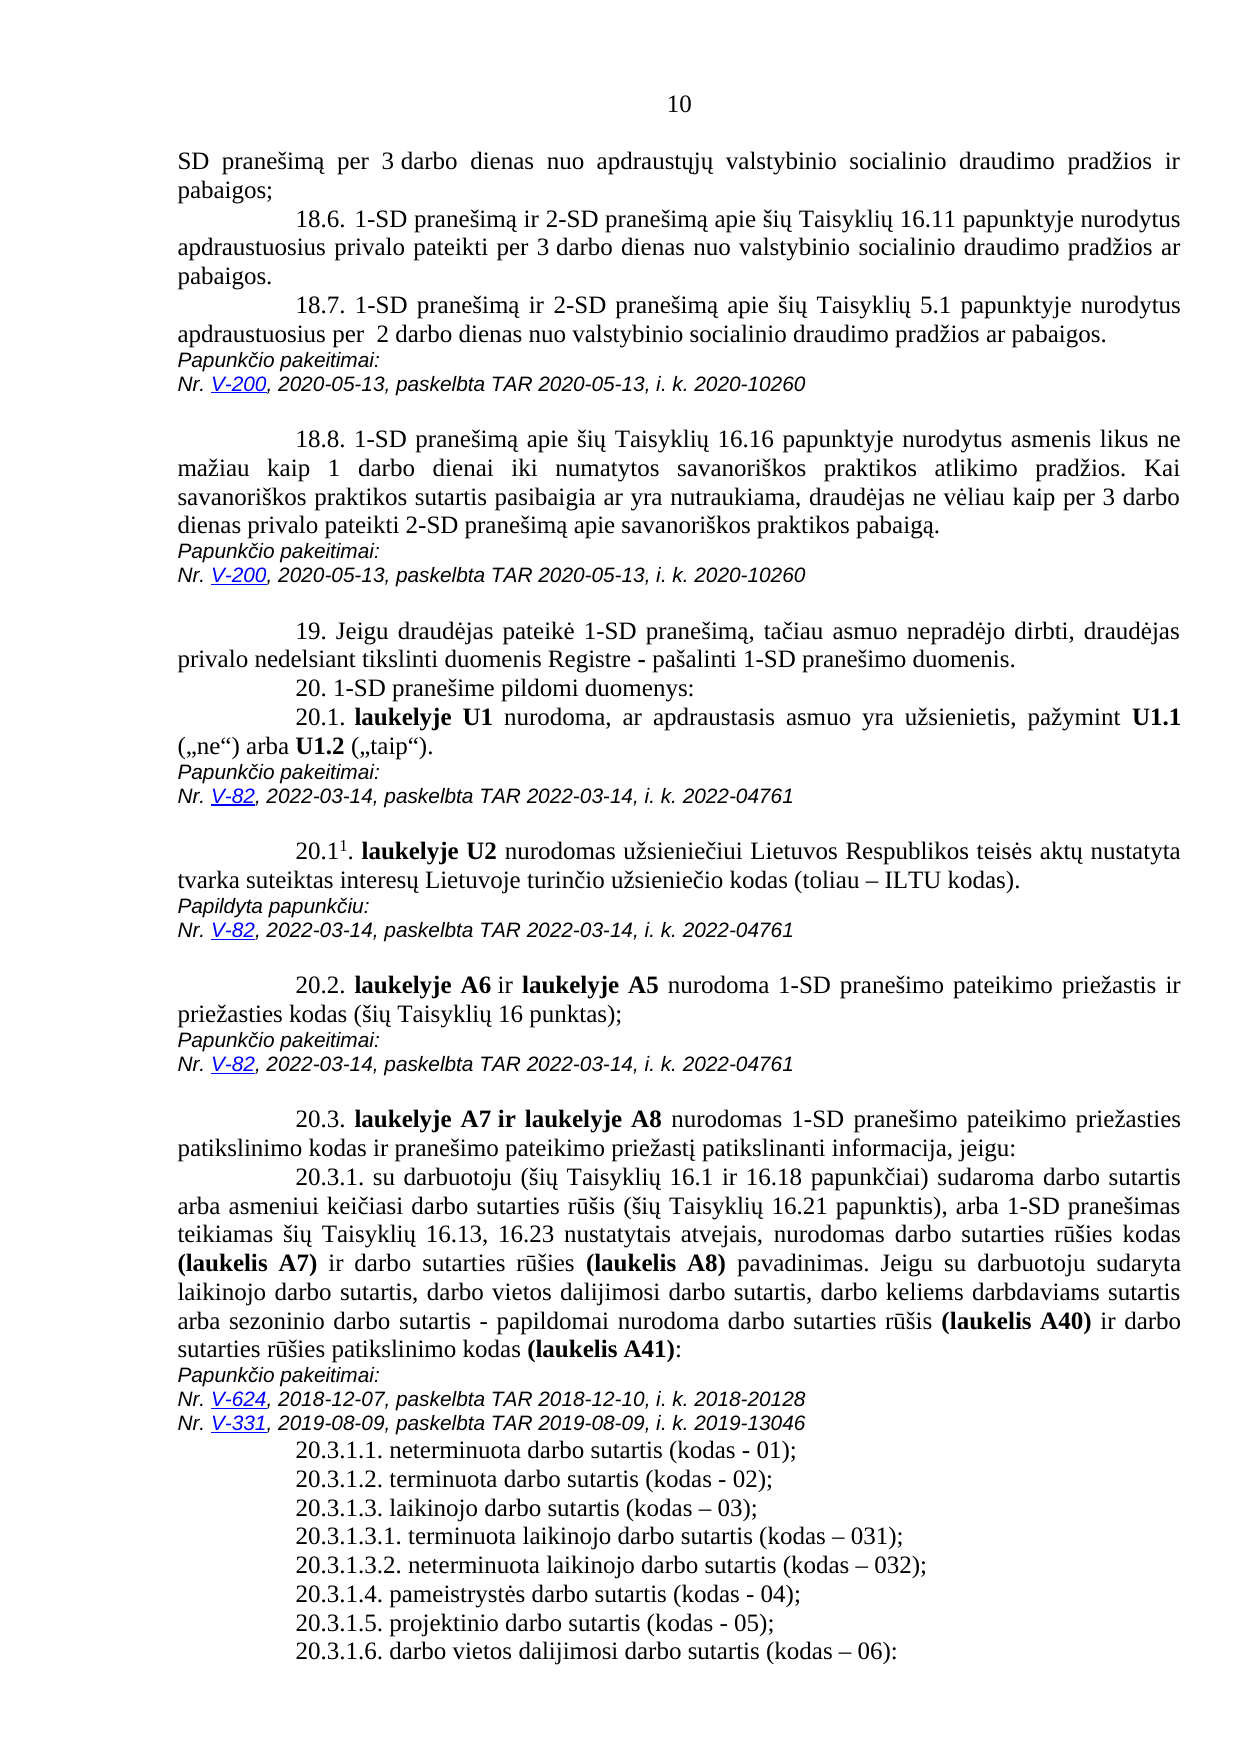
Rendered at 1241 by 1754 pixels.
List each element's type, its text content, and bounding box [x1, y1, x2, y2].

text 20. 1-SD pranešime pildomi duomenys: [177, 673, 1181, 702]
text 20.3.1. su darbuotoju (šių Taisyklių 16.1 ir 16.18 papunkčiai) sudaroma darbo sutartis arba asmeniui keičiasi darbo sutarties rūšis (šių Taisyklių 16.21 papunktis), arba 1-SD pranešimas teikiamas šių Taisyklių 16.13, 16.23 nustatytais atvejais, nurodomas darbo sutarties rūšies kodas (laukelis A7) ir darbo sutarties rūšies (laukelis A8) pavadinimas. Jeigu su darbuotoju sudaryta laikinojo darbo sutartis, darbo vietos dalijimosi darbo sutartis, darbo keliems darbdaviams sutartis arba sezoninio darbo sutartis - papildomai nurodoma darbo sutarties rūšis (laukelis A40) ir darbo sutarties rūšies patikslinimo kodas (laukelis A41): [177, 1162, 1181, 1363]
text 19. Jeigu draudėjas pateikė 1-SD pranešimą, tačiau asmuo nepradėjo dirbti, draudėjas privalo nedelsiant tikslinti duomenis Registre - pašalinti 1-SD pranešimo duomenis. [177, 616, 1181, 673]
text 20.3.1.3.1. terminuota laikinojo darbo sutartis (kodas – 031); [177, 1521, 1181, 1550]
text Nr. V-200, 2020-05-13, paskelbta TAR 2020-05-13, i. k. 2020-10260 [177, 371, 1181, 395]
text Nr. V-82, 2022-03-14, paskelbta TAR 2022-03-14, i. k. 2022-04761 [177, 783, 1181, 807]
text Nr. V-200, 2020-05-13, paskelbta TAR 2020-05-13, i. k. 2020-10260 [177, 563, 1181, 587]
text 18.8. 1-SD pranešimą apie šių Taisyklių 16.16 papunktyje nurodytus asmenis likus ne mažiau kaip 1 darbo dienai iki numatytos savanoriškos praktikos atlikimo pradžios. Kai savanoriškos praktikos sutartis pasibaigia ar yra nutraukiama, draudėjas ne vėliau kaip per 3 darbo dienas privalo pateikti 2-SD pranešimą apie savanoriškos praktikos pabaigą. [177, 424, 1181, 539]
text Papunkčio pakeitimai: [177, 539, 1181, 563]
text Nr. V-82, 2022-03-14, paskelbta TAR 2022-03-14, i. k. 2022-04761 [177, 918, 1181, 942]
text 20.3.1.5. projektinio darbo sutartis (kodas - 05); [177, 1608, 1181, 1636]
text Nr. V-82, 2022-03-14, paskelbta TAR 2022-03-14, i. k. 2022-04761 [177, 1052, 1181, 1076]
text 20.11. laukelyje U2 nurodomas užsieniečiui Lietuvos Respublikos teisės aktų nustatyta tvarka suteiktas interesų Lietuvoje turinčio užsieniečio kodas (toliau – ILTU kodas). [177, 836, 1181, 894]
text 20.3.1.6. darbo vietos dalijimosi darbo sutartis (kodas – 06): [177, 1636, 1181, 1665]
text 18.6. 1-SD pranešimą ir 2-SD pranešimą apie šių Taisyklių 16.11 papunktyje nurodytus apdraustuosius privalo pateikti per 3 darbo dienas nuo valstybinio socialinio draudimo pradžios ar pabaigos. [177, 204, 1181, 290]
text Papunkčio pakeitimai: [177, 347, 1181, 371]
text 20.3. laukelyje A7 ir laukelyje A8 nurodomas 1-SD pranešimo pateikimo priežasties patikslinimo kodas ir pranešimo pateikimo priežastį patikslinanti informacija, jeigu: [177, 1104, 1181, 1162]
text Papildyta papunkčiu: [177, 894, 1181, 918]
text 18.7. 1-SD pranešimą ir 2-SD pranešimą apie šių Taisyklių 5.1 papunktyje nurodytus apdraustuosius per 2 darbo dienas nuo valstybinio socialinio draudimo pradžios ar pabaigos. [177, 290, 1181, 347]
text 20.3.1.3. laikinojo darbo sutartis (kodas – 03); [177, 1493, 1181, 1521]
text Papunkčio pakeitimai: [177, 1028, 1181, 1052]
text SD pranešimą per 3 darbo dienas nuo apdraustųjų valstybinio socialinio draudimo pradžios ir pabaigos; [177, 146, 1181, 204]
text Papunkčio pakeitimai: [177, 759, 1181, 783]
text Papunkčio pakeitimai: [177, 1363, 1181, 1387]
text 20.3.1.2. terminuota darbo sutartis (kodas - 02); [177, 1464, 1181, 1493]
text 20.3.1.3.2. neterminuota laikinojo darbo sutartis (kodas – 032); [177, 1550, 1181, 1579]
text 20.2. laukelyje A6 ir laukelyje A5 nurodoma 1-SD pranešimo pateikimo priežastis ir priežasties kodas (šių Taisyklių 16 punktas); [177, 970, 1181, 1028]
text 20.1. laukelyje U1 nurodoma, ar apdraustasis asmuo yra užsienietis, pažymint U1.1 („ne“) arba U1.2 („taip“). [177, 702, 1181, 759]
text 20.3.1.1. neterminuota darbo sutartis (kodas - 01); [177, 1435, 1181, 1464]
text Nr. V-331, 2019-08-09, paskelbta TAR 2019-08-09, i. k. 2019-13046 [177, 1411, 1181, 1435]
text Nr. V-624, 2018-12-07, paskelbta TAR 2018-12-10, i. k. 2018-20128 [177, 1387, 1181, 1411]
text 20.3.1.4. pameistrystės darbo sutartis (kodas - 04); [177, 1579, 1181, 1608]
